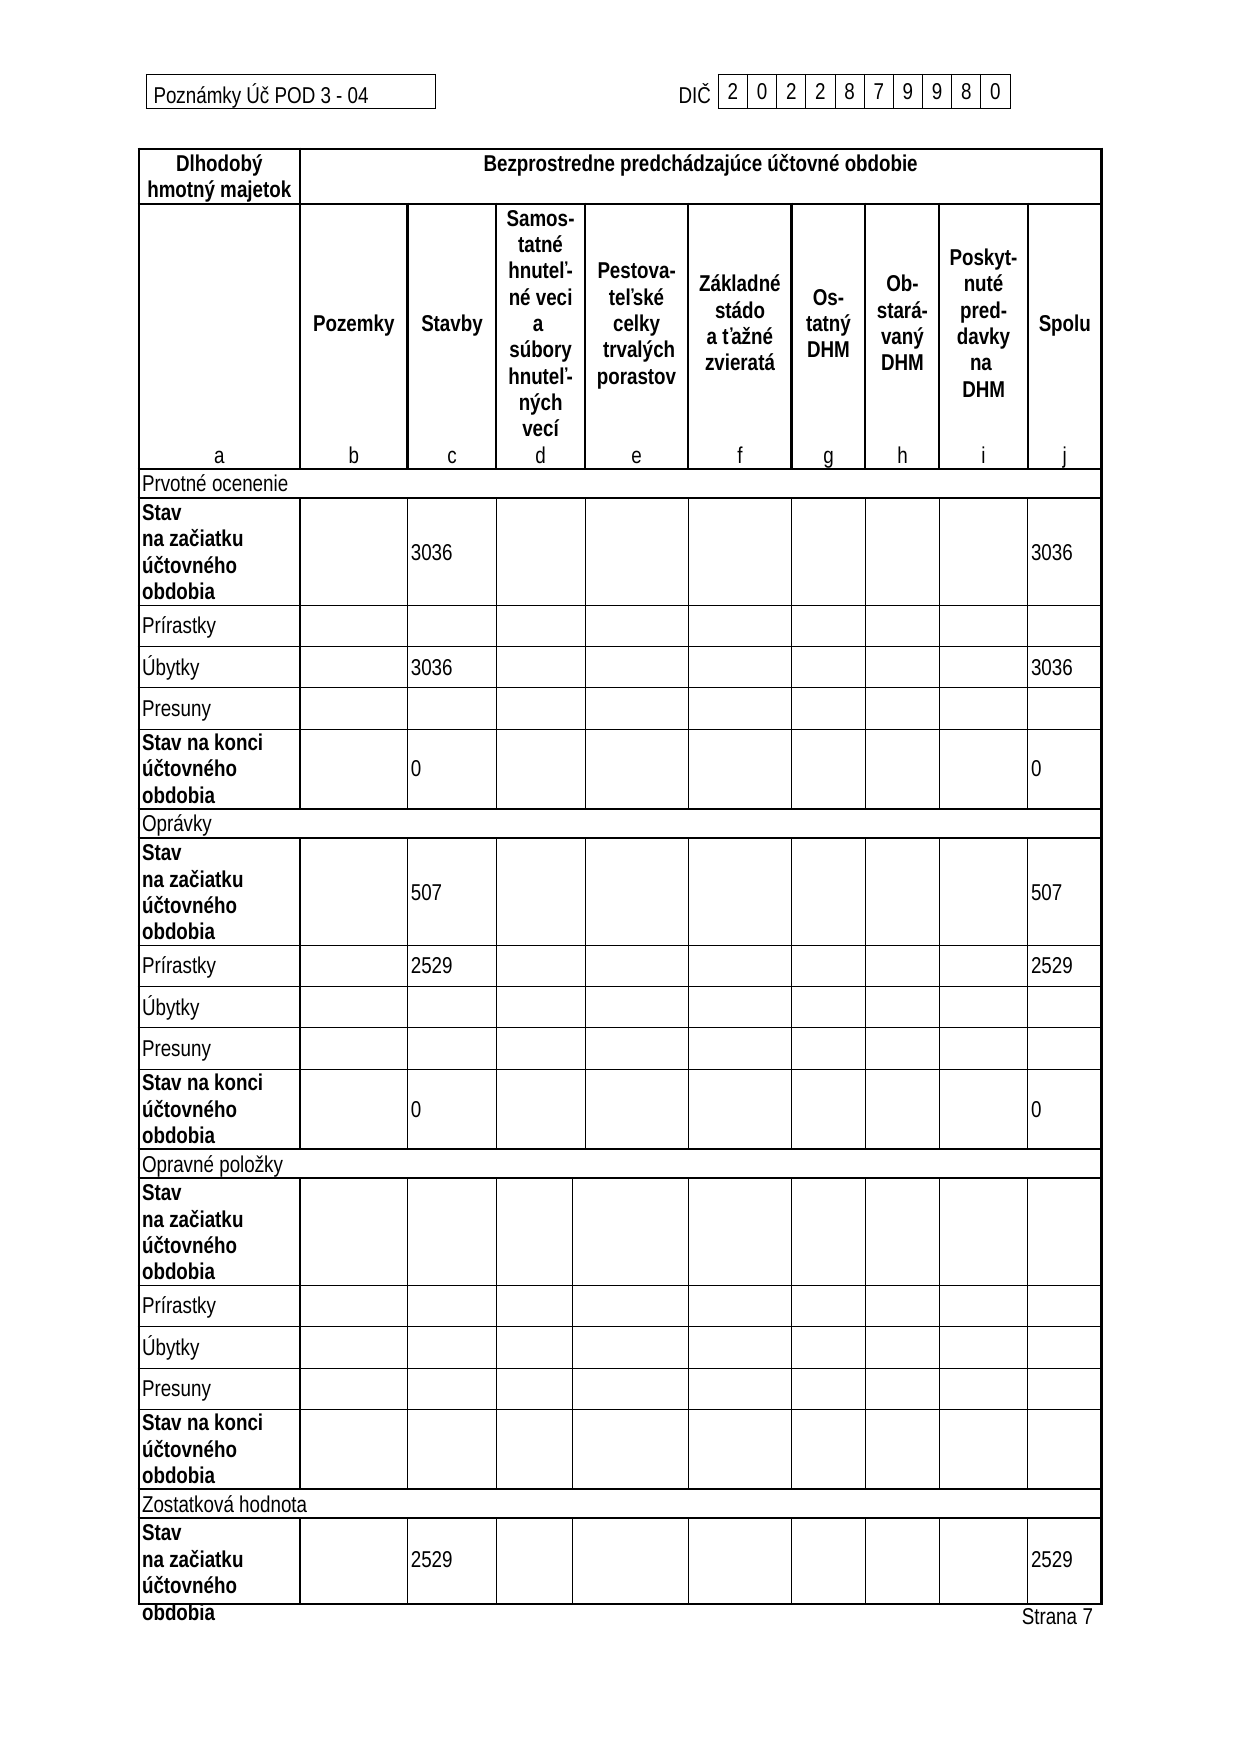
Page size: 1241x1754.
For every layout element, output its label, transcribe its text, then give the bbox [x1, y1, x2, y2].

table_cell [573, 1410, 688, 1488]
table_cell [140, 205, 299, 442]
table_cell [408, 1410, 496, 1488]
table_cell [792, 606, 865, 646]
table_cell [497, 1369, 572, 1409]
table_cell [497, 1028, 585, 1069]
table_cell 0 [1028, 730, 1100, 808]
table_cell [586, 606, 688, 646]
table_cell [866, 946, 939, 986]
table_cell [301, 1327, 407, 1367]
table_cell [866, 987, 939, 1027]
table_cell [792, 1070, 865, 1148]
table_cell [866, 1286, 939, 1326]
table_cell [573, 1519, 688, 1603]
table_cell [497, 839, 585, 944]
table_cell [1028, 606, 1100, 646]
table_cell [792, 1410, 865, 1488]
table_cell [792, 1028, 865, 1069]
table_cell [689, 1179, 791, 1285]
table_cell 3036 [408, 647, 496, 687]
table_cell [408, 1028, 496, 1069]
table_cell [940, 730, 1027, 808]
table_cell Stav na začiatku účtovného obdobia [140, 839, 299, 944]
table_cell [408, 1369, 496, 1409]
table_cell [497, 688, 585, 728]
table_cell Stav na konci účtovného obdobia [140, 1410, 299, 1488]
table_cell [940, 1070, 1027, 1148]
table_cell [689, 647, 791, 687]
table_cell [940, 1519, 1027, 1603]
table_cell Prírastky [140, 606, 299, 646]
table_cell Presuny [140, 1028, 299, 1069]
table_cell [1028, 1369, 1100, 1409]
table_cell [940, 1028, 1027, 1069]
table_cell [301, 499, 407, 604]
table_cell i [940, 442, 1027, 468]
table_cell [497, 730, 585, 808]
table_cell [301, 730, 407, 808]
table_cell e [586, 442, 687, 468]
table_cell [497, 987, 585, 1027]
table_cell [573, 1327, 688, 1367]
table_cell [940, 606, 1027, 646]
table_cell [689, 1369, 791, 1409]
table_cell [301, 946, 407, 986]
table_cell [497, 606, 585, 646]
table_cell [586, 839, 688, 944]
table_cell [497, 946, 585, 986]
table_cell Stav na začiatku účtovného obdobia [140, 1519, 299, 1603]
table_cell [792, 1327, 865, 1367]
table_cell [689, 839, 791, 944]
table_cell g [793, 442, 864, 468]
table_cell [792, 839, 865, 944]
table_cell [408, 606, 496, 646]
table_cell Pestova-teľské celky trvalých porastov [586, 205, 687, 442]
table_cell [940, 1327, 1027, 1367]
table_cell [940, 839, 1027, 944]
table_cell [497, 1519, 572, 1603]
table_cell [1028, 1028, 1100, 1069]
table_cell [866, 839, 939, 944]
table_cell Stavby [409, 205, 495, 442]
table_cell [866, 647, 939, 687]
table_cell [301, 839, 407, 944]
table_cell [301, 1070, 407, 1148]
table_cell c [409, 442, 495, 468]
table_cell Prírastky [140, 946, 299, 986]
table_cell [301, 987, 407, 1027]
table_cell [689, 606, 791, 646]
table_cell 0 [1028, 1070, 1100, 1148]
table_cell Os-tatný DHM [793, 205, 864, 442]
table_cell Samos-tatné hnuteľ-né veci a súbory hnuteľ-ných vecí [497, 205, 584, 442]
table_cell 2529 [1028, 1519, 1100, 1603]
table_cell [1028, 1179, 1100, 1285]
table_cell [689, 1519, 791, 1603]
table_cell [497, 1327, 572, 1367]
table_cell [792, 1286, 865, 1326]
table_cell [1028, 688, 1100, 728]
table_cell [301, 1519, 407, 1603]
table_cell [586, 730, 688, 808]
table_cell [497, 1286, 572, 1326]
table_cell [497, 1070, 585, 1148]
table_cell f [689, 442, 790, 468]
table_header Dlhodobý hmotný majetok [140, 150, 299, 202]
table_cell 3036 [1028, 499, 1100, 604]
table_cell [1028, 1286, 1100, 1326]
table_cell [792, 1369, 865, 1409]
table_cell [940, 946, 1027, 986]
table_cell [586, 647, 688, 687]
table_cell 507 [1028, 839, 1100, 944]
table_cell [301, 647, 407, 687]
table_cell Prírastky [140, 1286, 299, 1326]
table_cell [866, 1327, 939, 1367]
table_cell [586, 1070, 688, 1148]
table_cell [586, 1028, 688, 1069]
table_cell Ob-stará-vaný DHM [866, 205, 938, 442]
table_cell [866, 1028, 939, 1069]
table_cell [301, 606, 407, 646]
table_cell [866, 1410, 939, 1488]
table_cell [940, 1179, 1027, 1285]
table_cell Presuny [140, 1369, 299, 1409]
table_cell 507 [408, 839, 496, 944]
table_cell [792, 688, 865, 728]
table_cell [408, 1179, 496, 1285]
table_cell [940, 688, 1027, 728]
table_cell [940, 499, 1027, 604]
table_cell Stav na začiatku účtovného obdobia [140, 499, 299, 604]
table_cell [689, 1410, 791, 1488]
table_cell [497, 499, 585, 604]
table_cell Úbytky [140, 647, 299, 687]
table_cell 2529 [408, 1519, 496, 1603]
table_cell [792, 1179, 865, 1285]
table_cell [689, 946, 791, 986]
table_cell Zostatková hodnota [140, 1490, 1100, 1517]
table_cell 3036 [408, 499, 496, 604]
table_cell Stav na konci účtovného obdobia [140, 730, 299, 808]
table_cell Oprávky [140, 810, 1100, 837]
table_cell [940, 1369, 1027, 1409]
table_cell [408, 1286, 496, 1326]
table_cell [689, 1286, 791, 1326]
table_cell Stav na konci účtovného obdobia [140, 1070, 299, 1148]
table_cell Úbytky [140, 987, 299, 1027]
table_cell [497, 647, 585, 687]
table_cell [792, 499, 865, 604]
table_cell [573, 1179, 688, 1285]
table_cell j [1029, 442, 1100, 468]
table_cell [866, 1070, 939, 1148]
table_cell 2529 [408, 946, 496, 986]
table_cell [689, 730, 791, 808]
table_cell [792, 946, 865, 986]
table_cell Poskyt-nuté pred-davky na DHM [940, 205, 1027, 442]
table_cell 2529 [1028, 946, 1100, 986]
table_cell [586, 946, 688, 986]
table_cell [940, 1410, 1027, 1488]
table_cell [573, 1286, 688, 1326]
table_cell Presuny [140, 688, 299, 728]
table_cell [792, 730, 865, 808]
table_cell [866, 1519, 939, 1603]
table_header Bezprostredne predchádzajúce účtovné obdobie [301, 150, 1100, 202]
table_cell Stav na začiatku účtovného obdobia [140, 1179, 299, 1285]
table_cell b [301, 442, 406, 468]
table_cell [497, 1179, 572, 1285]
table_cell Pozemky [301, 205, 406, 442]
table_cell [408, 688, 496, 728]
table_cell [866, 499, 939, 604]
table_cell [689, 499, 791, 604]
table_cell [940, 647, 1027, 687]
table_cell [301, 1410, 407, 1488]
table_cell [689, 1070, 791, 1148]
table_cell 0 [408, 730, 496, 808]
table_cell [408, 987, 496, 1027]
table_cell [866, 1179, 939, 1285]
table_cell Opravné položky [140, 1150, 1100, 1177]
table_cell [301, 1369, 407, 1409]
table_cell [586, 499, 688, 604]
table_cell [1028, 1327, 1100, 1367]
table_cell h [866, 442, 938, 468]
table_cell [866, 606, 939, 646]
table_cell Základné stádo a ťažné zvieratá [689, 205, 790, 442]
table_cell [792, 647, 865, 687]
table_cell 0 [408, 1070, 496, 1148]
table_cell d [497, 442, 584, 468]
table_cell [408, 1327, 496, 1367]
table_cell [689, 688, 791, 728]
table_cell [301, 1179, 407, 1285]
table_cell [866, 1369, 939, 1409]
table_cell [1028, 1410, 1100, 1488]
table_cell [1028, 987, 1100, 1027]
table_cell [586, 688, 688, 728]
table_cell [792, 1519, 865, 1603]
table_cell [689, 987, 791, 1027]
table_cell [301, 688, 407, 728]
table_cell [586, 987, 688, 1027]
table_cell Prvotné ocenenie [140, 470, 1100, 497]
table_cell [689, 1028, 791, 1069]
table_cell [792, 987, 865, 1027]
table_cell [497, 1410, 572, 1488]
table_cell [940, 987, 1027, 1027]
table_cell [866, 730, 939, 808]
table_cell [301, 1028, 407, 1069]
table_cell Spolu [1029, 205, 1100, 442]
table_cell [940, 1286, 1027, 1326]
table_cell 3036 [1028, 647, 1100, 687]
table_cell [573, 1369, 688, 1409]
table_cell [689, 1327, 791, 1367]
table_cell a [140, 442, 299, 468]
table_cell [866, 688, 939, 728]
table_cell [301, 1286, 407, 1326]
table_cell Úbytky [140, 1327, 299, 1367]
